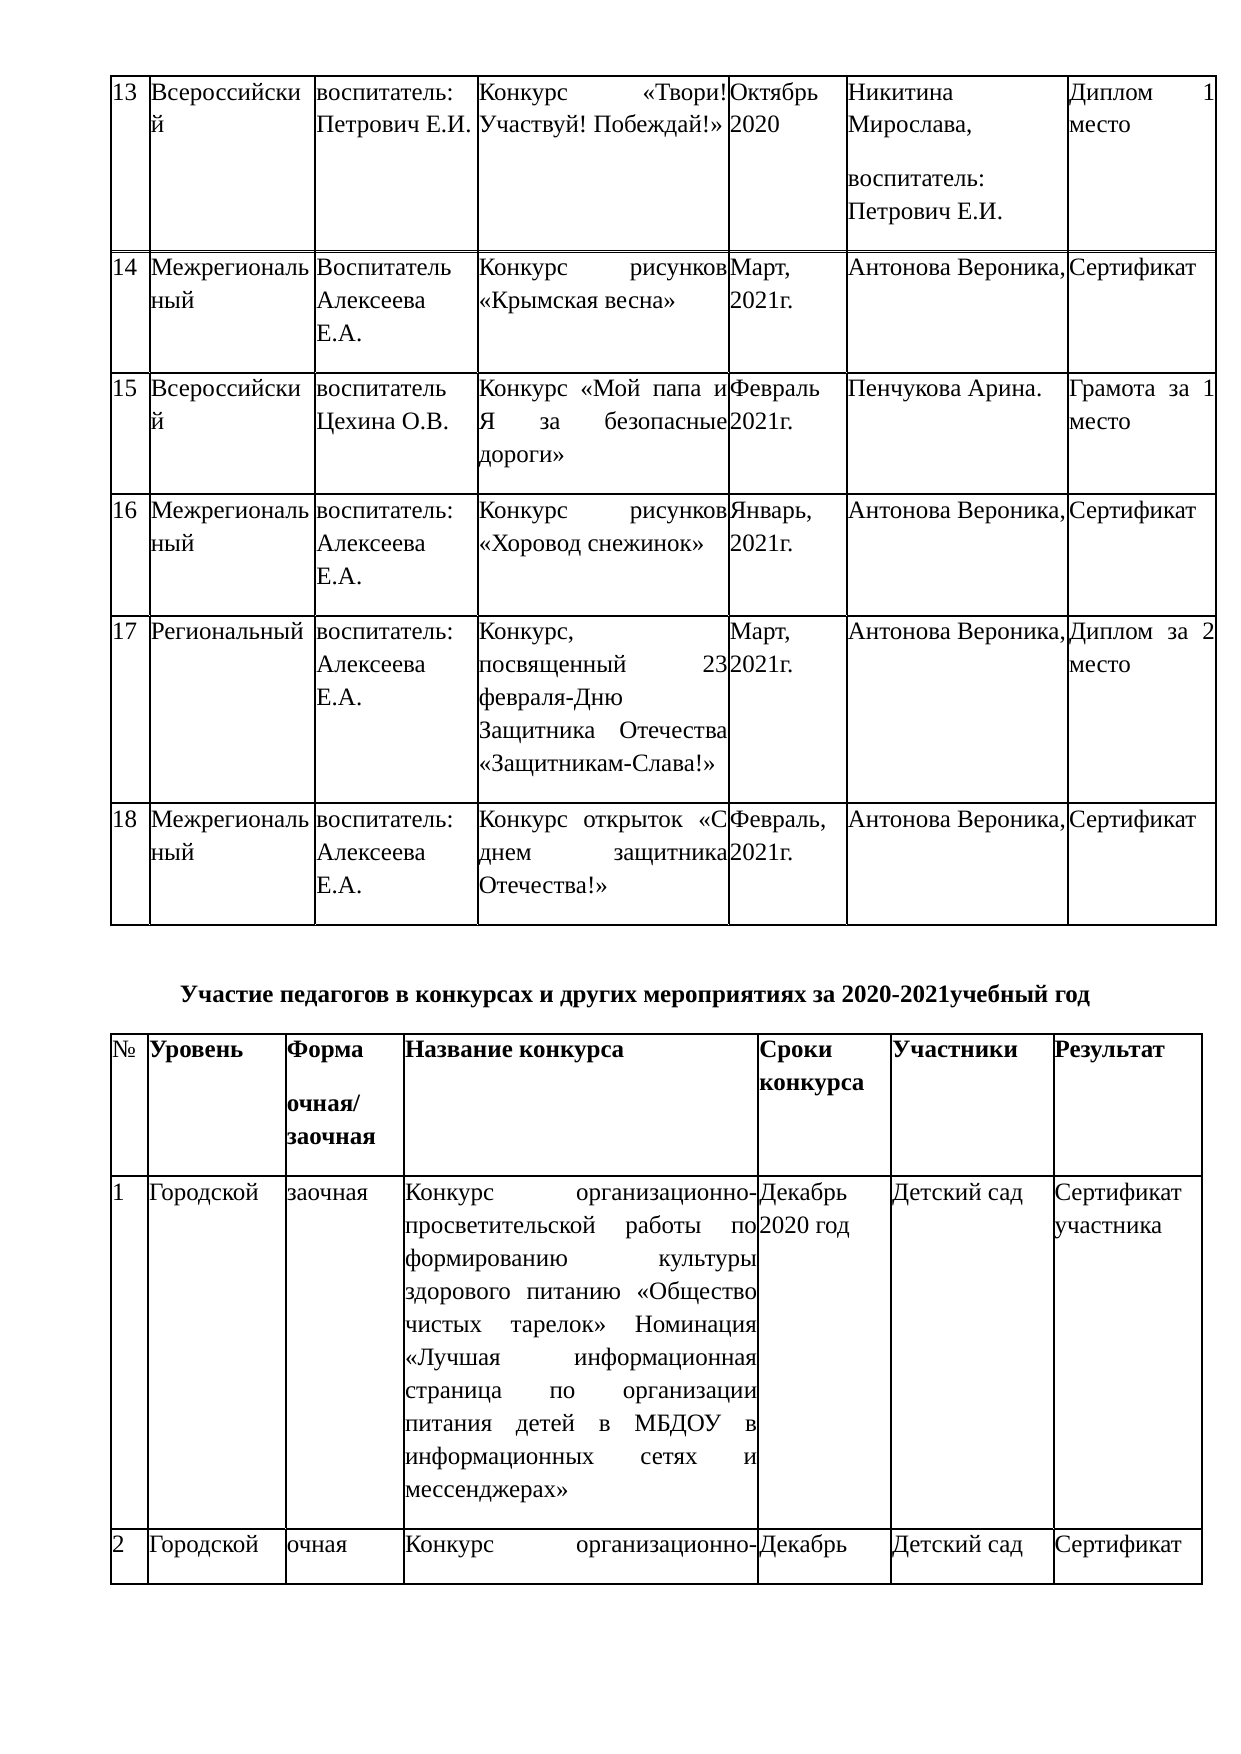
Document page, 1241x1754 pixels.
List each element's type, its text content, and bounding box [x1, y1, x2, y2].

table_cell Конкурс «Твори! Участвуй! Побеждай!» [479, 77, 728, 250]
table_cell воспитатель Цехина О.В. [316, 374, 477, 493]
table_cell Конкурс рисунков «Хоровод снежинок» [479, 495, 728, 615]
table_cell Сертификат участника [1055, 1177, 1201, 1528]
table_header Сроки конкурса [759, 1035, 890, 1175]
table_cell Сертификат [1069, 804, 1215, 924]
table_cell Всероссийский [151, 374, 314, 493]
table_cell Межрегиональный [151, 495, 314, 615]
table_cell Воспитатель Алексеева Е.А. [316, 253, 477, 372]
table_cell воспитатель: Алексеева Е.А. [316, 495, 477, 615]
table_cell Межрегиональный [151, 804, 314, 924]
table_cell 17 [112, 617, 149, 802]
table_cell Межрегиональный [151, 253, 314, 372]
table_cell Городской [149, 1530, 285, 1583]
table_cell Октябрь 2020 [730, 77, 846, 250]
table_header Форма очная/заочная [287, 1035, 403, 1175]
table_cell Сертификат [1055, 1530, 1201, 1583]
table_cell Всероссийский [151, 77, 314, 250]
table_cell Антонова Вероника, [848, 253, 1067, 372]
table_cell Сертификат [1069, 495, 1215, 615]
table_cell 15 [112, 374, 149, 493]
table_cell Март, 2021г. [730, 617, 846, 802]
table_cell воспитатель: Алексеева Е.А. [316, 617, 477, 802]
table_cell Диплом за 2 место [1069, 617, 1215, 802]
table_cell очная [287, 1530, 403, 1583]
table_header Участники [892, 1035, 1053, 1175]
table_cell Декабрь 2020 [759, 1530, 890, 1583]
table_cell Детский сад [892, 1177, 1053, 1528]
table_cell Детский сад [892, 1530, 1053, 1583]
table_cell воспитатель: Петрович Е.И. [316, 77, 477, 250]
table_cell Конкурс организационно-просветительской работы по формированию культуры здорового питанию «Общество чистых тарелок» Номинация «Лучшая информационная страница по организации питания детей в МБДОУ в информационных сетях и мессенджерах» [405, 1177, 757, 1528]
table_cell Сертификат [1069, 253, 1215, 372]
table_cell Антонова Вероника, [848, 617, 1067, 802]
table_cell Март, 2021г. [730, 253, 846, 372]
table_cell Декабрь 2020 год [759, 1177, 890, 1528]
table_cell Антонова Вероника, [848, 495, 1067, 615]
table_cell 14 [112, 253, 149, 372]
table_cell Конкурс открыток «С днем защитника Отечества!» [479, 804, 728, 924]
table_cell Конкурс рисунков «Крымская весна» [479, 253, 728, 372]
table_cell 13 [112, 77, 149, 250]
table_cell Конкурс «Мой папа и Я за безопасные дороги» [479, 374, 728, 493]
table_header Уровень [149, 1035, 285, 1175]
table_cell заочная [287, 1177, 403, 1528]
table_cell Февраль, 2021г. [730, 804, 846, 924]
table_cell Январь, 2021г. [730, 495, 846, 615]
table_header Результат [1055, 1035, 1201, 1175]
table_header Название конкурса [405, 1035, 757, 1175]
text Участие педагогов в конкурсах и других мероприятиях за 2020-2021учебный год [118, 979, 1152, 1008]
table_cell Диплом 1 место [1069, 77, 1215, 250]
table_cell Конкурс, посвященный 23 февраля-Дню Защитника Отечества «Защитникам-Слава!» [479, 617, 728, 802]
table_header № [112, 1035, 147, 1175]
table_cell Городской [149, 1177, 285, 1528]
table_cell Никитина Мирослава, воспитатель: Петрович Е.И. [848, 77, 1067, 250]
table_cell Региональный [151, 617, 314, 802]
table_cell 16 [112, 495, 149, 615]
table_cell 1 [112, 1177, 147, 1528]
table_cell Пенчукова Арина. [848, 374, 1067, 493]
table_cell Февраль 2021г. [730, 374, 846, 493]
table_cell 2 [112, 1530, 147, 1583]
table_cell воспитатель: Алексеева Е.А. [316, 804, 477, 924]
table_cell Конкурс организационно-просветительской работы по формированию культуры здорового питания «Общество чистых тарелок» «Едим дома. Книга рецептов» [405, 1530, 757, 1583]
table_cell Грамота за 1 место [1069, 374, 1215, 493]
table_cell 18 [112, 804, 149, 924]
table_cell Антонова Вероника, [848, 804, 1067, 924]
